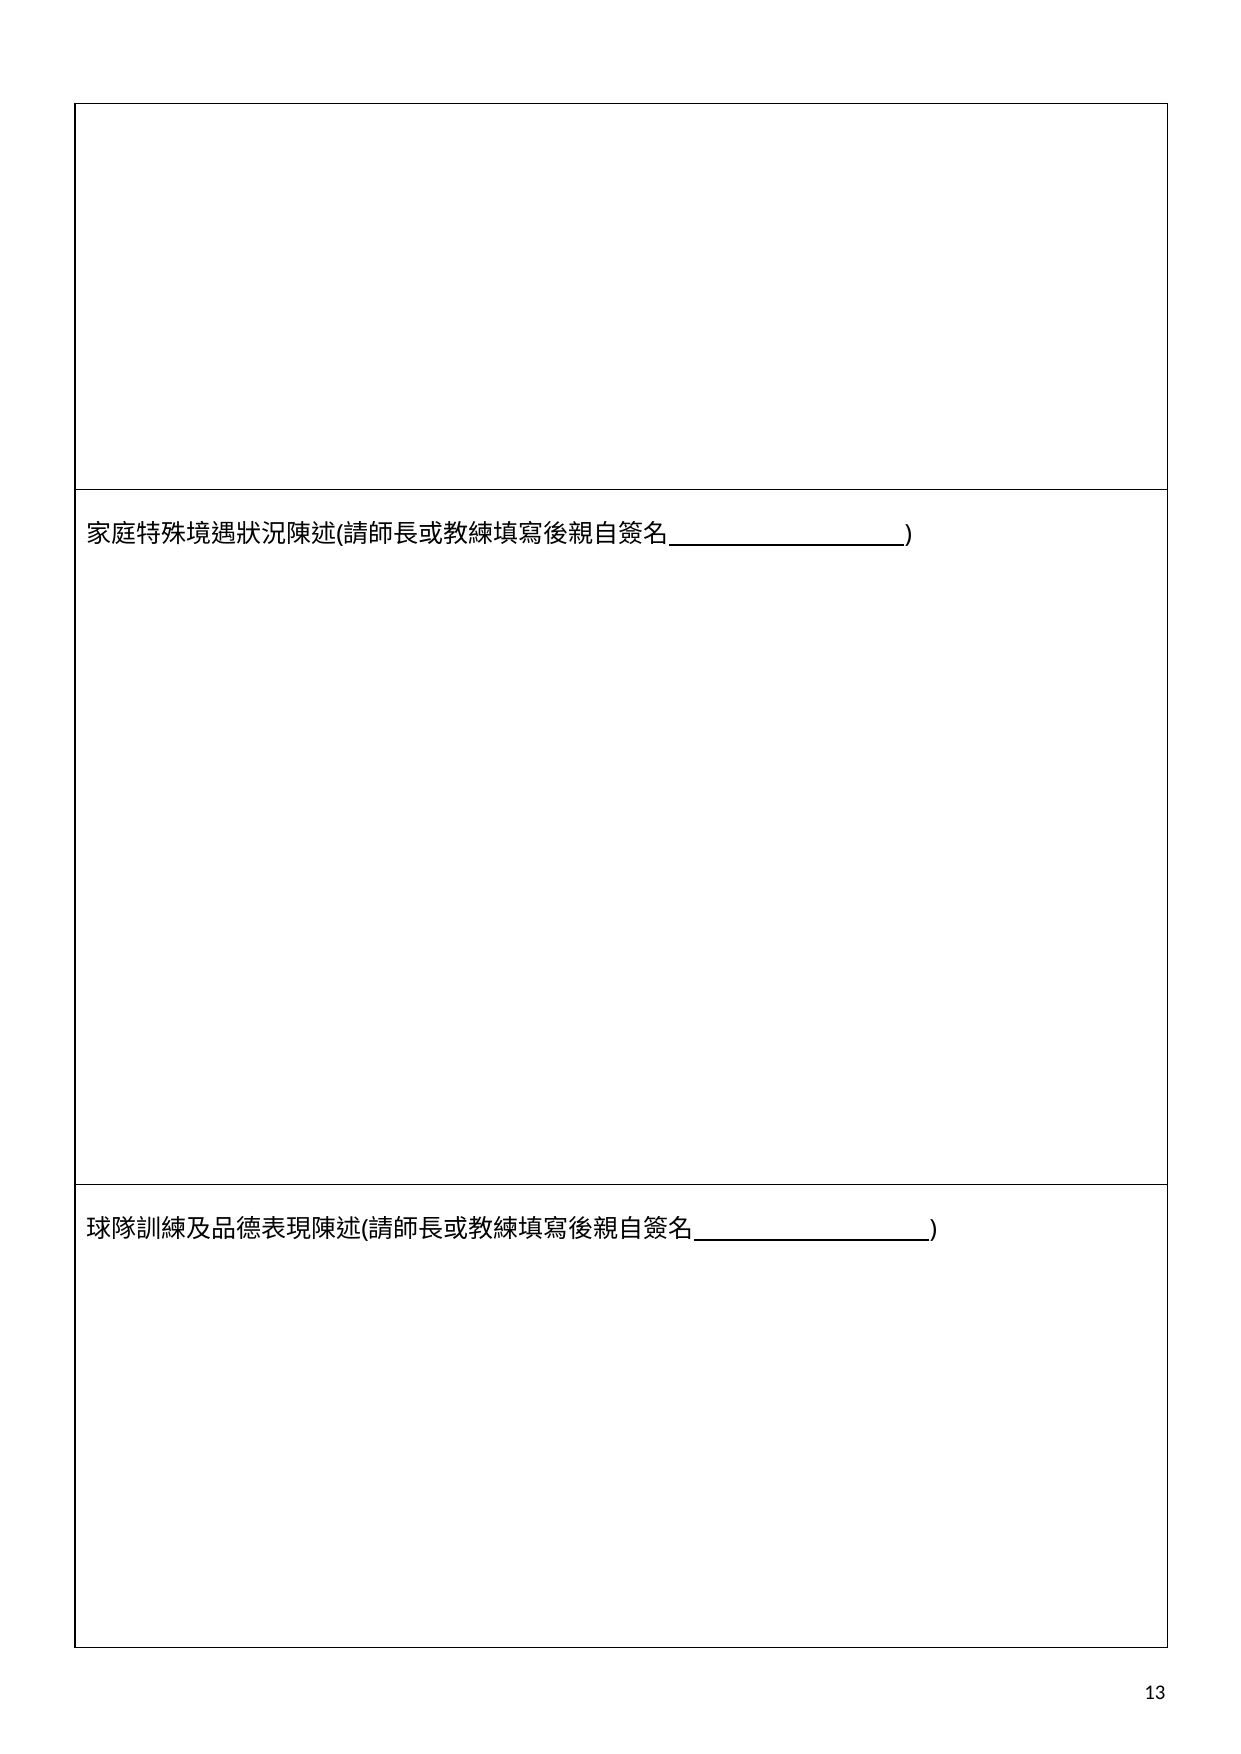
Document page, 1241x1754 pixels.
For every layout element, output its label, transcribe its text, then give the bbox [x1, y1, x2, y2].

table_cell 家庭特殊境遇狀況陳述(請師長或教練填寫後親自簽名 ) [76, 490, 1167, 1184]
table_cell 球隊訓練及品德表現陳述(請師長或教練填寫後親自簽名 ) [76, 1185, 1167, 1647]
table_cell [76, 104, 1167, 489]
